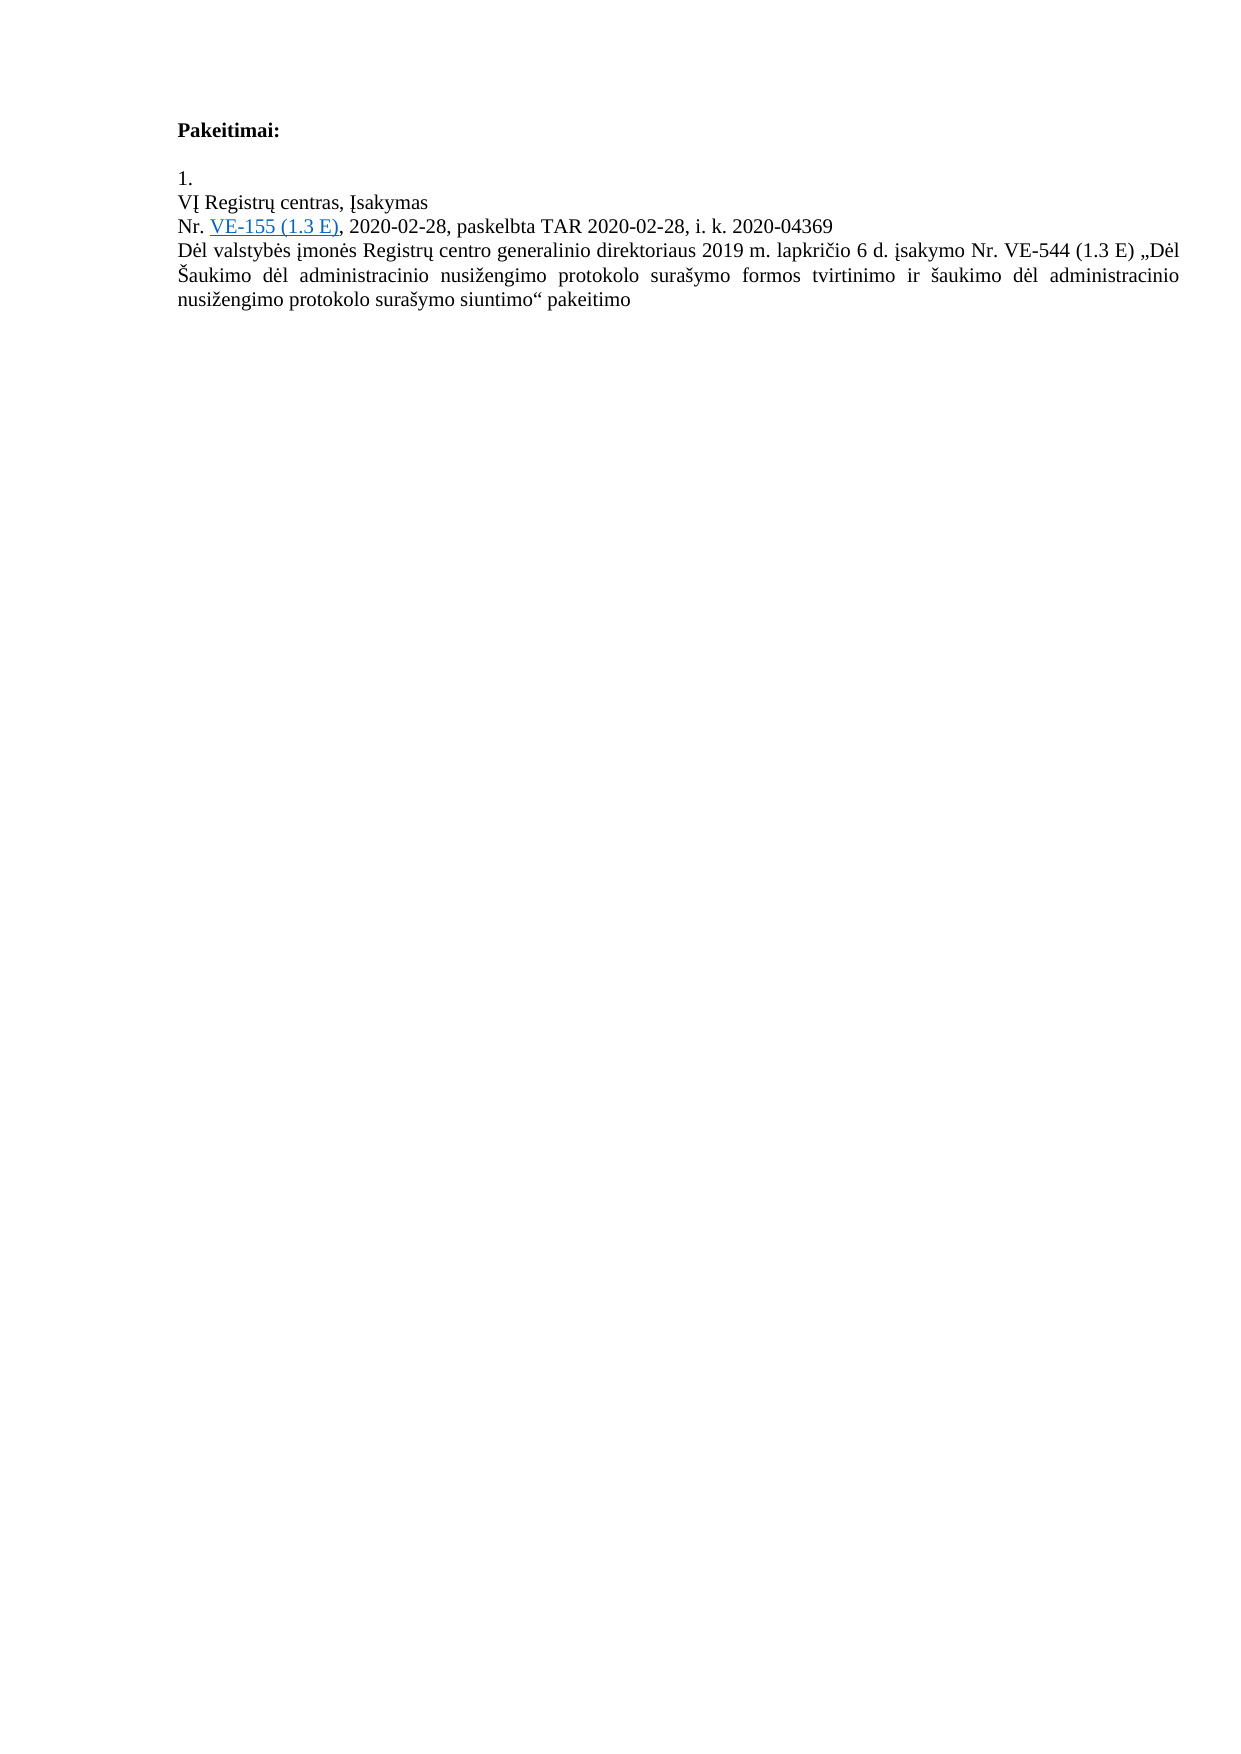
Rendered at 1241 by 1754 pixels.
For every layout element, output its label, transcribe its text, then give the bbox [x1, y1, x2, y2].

text 1. [177, 166, 1181, 190]
text Pakeitimai: [177, 118, 1181, 142]
text VĮ Registrų centras, Įsakymas [177, 190, 1181, 214]
text Nr. VE-155 (1.3 E), 2020-02-28, paskelbta TAR 2020-02-28, i. k. 2020-04369 [177, 214, 1181, 238]
text Dėl valstybės įmonės Registrų centro generalinio direktoriaus 2019 m. lapkričio 6 d. įsakymo Nr. VE-544 (1.3 E) „Dėl Šaukimo dėl administracinio nusižengimo protokolo surašymo formos tvirtinimo ir šaukimo dėl administracinio nusižengimo protokolo surašymo siuntimo“ pakeitimo [177, 238, 1181, 311]
